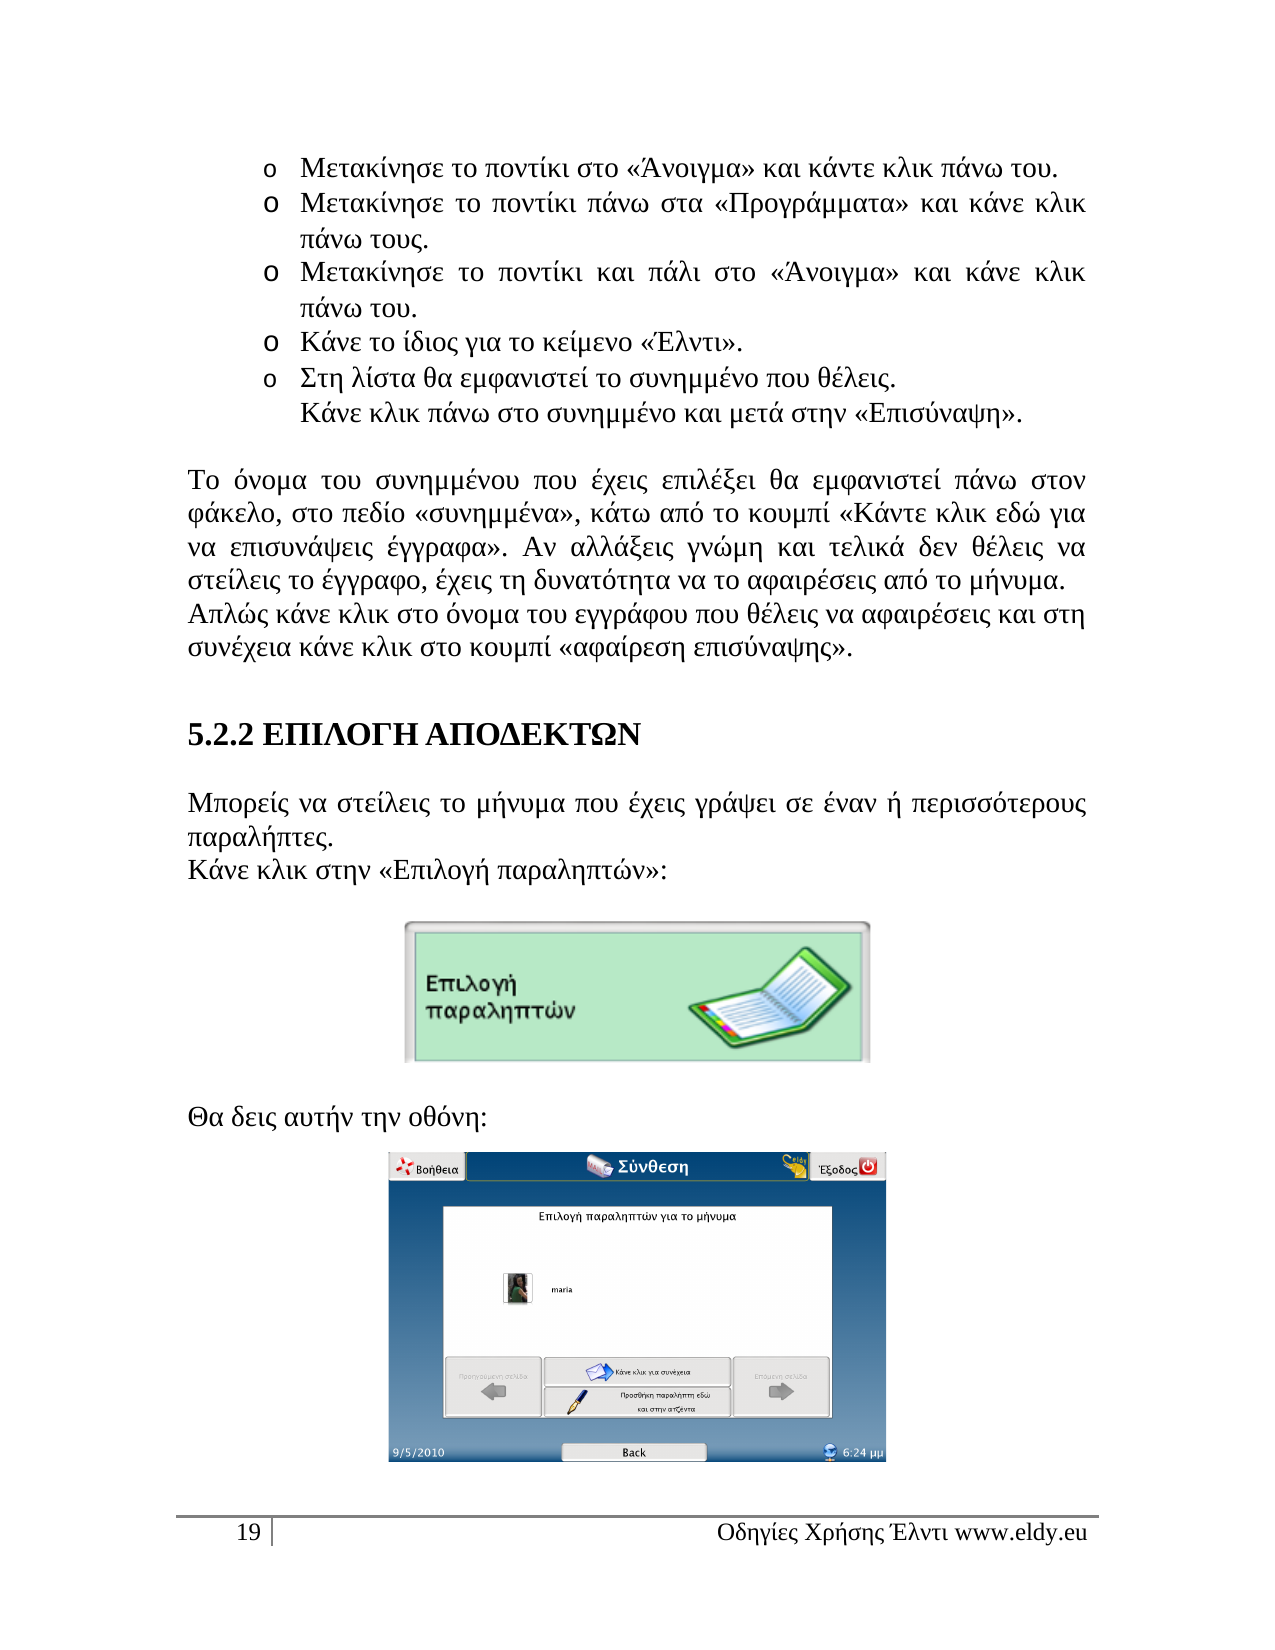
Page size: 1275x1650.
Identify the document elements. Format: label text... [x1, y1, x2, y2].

text Κάνε κλικ στην «Επιλογή παραληπτών»: [187, 852, 1087, 886]
list Στη λίστα θα εμφανιστεί το συνημμένο που θέλεις. Κάνε κλικ πάνω στο συνημμένο και μετά στην «Επισύναψη». [262, 360, 1087, 428]
text Το όνομα του συνημμένου που έχεις επιλέξει θα εμφανιστεί πάνω στον φάκελο, στο πεδίο «συνημμένα», κάτω από το κουμπί «Κάντε κλικ εδώ για να επισυνάψεις έγγραφα». Αν αλλάξεις γνώμη και τελικά δεν θέλεις να στείλεις το έγγραφο, έχεις τη δυνατότητα να το αφαιρέσεις από το μήνυμα. [187, 462, 1087, 596]
text Απλώς κάνε κλικ στο όνομα του εγγράφου που θέλεις να αφαιρέσεις και στη συνέχεια κάνε κλικ στο κουμπί «αφαίρεση επισύναψης». [187, 596, 1087, 663]
picture [404, 921, 871, 1063]
picture [388, 1152, 887, 1462]
list Μετακίνησε το ποντίκι στο «Άνοιγμα» και κάντε κλικ πάνω του. [262, 150, 1087, 185]
text Μπορείς να στείλεις το μήνυμα που έχεις γράψει σε έναν ή περισσότερους παραλήπτες. [187, 785, 1087, 852]
list Κάνε το ίδιος για το κείμενο «Έλντι». [262, 324, 1087, 360]
list Μετακίνησε το ποντίκι πάνω στα «Προγράμματα» και κάνε κλικ πάνω τους. [262, 185, 1087, 254]
subtitle 5.2.2 ΕΠΙΛΟΓΗ ΑΠΟΔΕΚΤΩΝ [187, 714, 1087, 753]
list Μετακίνησε το ποντίκι και πάλι στο «Άνοιγμα» και κάνε κλικ πάνω του. [262, 254, 1087, 324]
text Θα δεις αυτήν την οθόνη: [187, 1099, 1087, 1133]
